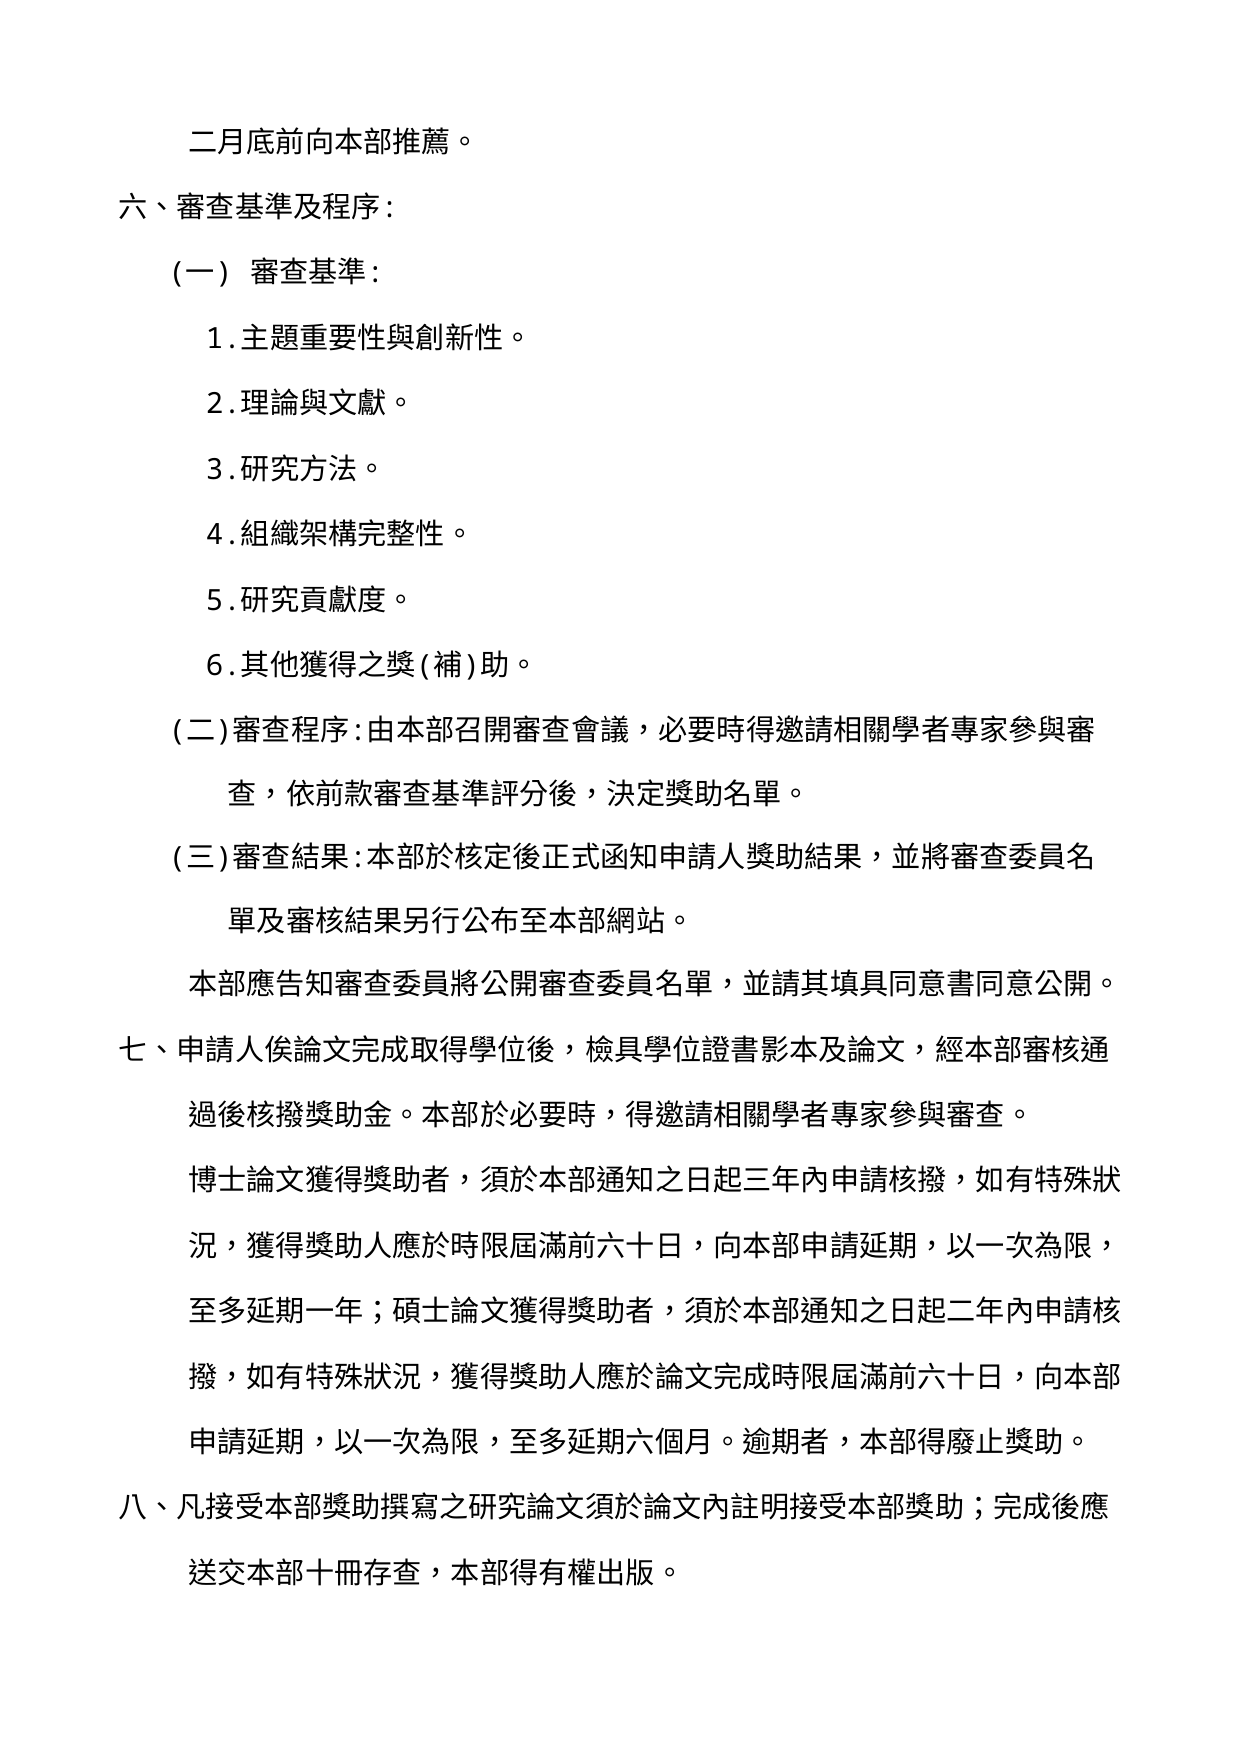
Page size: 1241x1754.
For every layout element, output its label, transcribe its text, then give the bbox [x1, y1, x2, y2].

text 本部應告知審查委員將公開審查委員名單，並請其填具同意書同意公開。 [118, 961, 1122, 1003]
text 3.研究方法。 [206, 445, 1122, 488]
text (三)審查結果:本部於核定後正式函知申請人獎助結果，並將審查委員名單及審核結果另行公布至本部網站。 [168, 834, 1122, 940]
text 二月底前向本部推薦。 [118, 118, 1122, 161]
text 六、審查基準及程序: [118, 183, 1122, 226]
text 至多延期一年；碩士論文獲得獎助者，須於本部通知之日起二年內申請核 [118, 1288, 1122, 1330]
text 申請延期，以一次為限，至多延期六個月。逾期者，本部得廢止獎助。 [118, 1419, 1122, 1461]
text 況，獲得獎助人應於時限屆滿前六十日，向本部申請延期，以一次為限， [118, 1222, 1122, 1265]
text 撥，如有特殊狀況，獲得獎助人應於論文完成時限屆滿前六十日，向本部 [118, 1353, 1122, 1396]
text 七、申請人俟論文完成取得學位後，檢具學位證書影本及論文，經本部審核通 [118, 1026, 1122, 1068]
text 6.其他獲得之獎(補)助。 [206, 641, 1122, 684]
text (二)審查程序:由本部召開審查會議，必要時得邀請相關學者專家參與審查，依前款審查基準評分後，決定獎助名單。 [168, 707, 1122, 813]
text 5.研究貢獻度。 [206, 576, 1122, 618]
text 4.組織架構完整性。 [206, 511, 1122, 553]
text 2.理論與文獻。 [206, 380, 1122, 422]
text (一) 審查基準: [168, 249, 1122, 291]
text 1.主題重要性與創新性。 [206, 314, 1122, 357]
text 八、凡接受本部獎助撰寫之研究論文須於論文內註明接受本部獎助；完成後應 [118, 1484, 1122, 1526]
text 過後核撥獎助金。本部於必要時，得邀請相關學者專家參與審查。 [118, 1092, 1122, 1134]
text 送交本部十冊存查，本部得有權出版。 [118, 1549, 1122, 1592]
text 博士論文獲得獎助者，須於本部通知之日起三年內申請核撥，如有特殊狀 [118, 1157, 1122, 1199]
